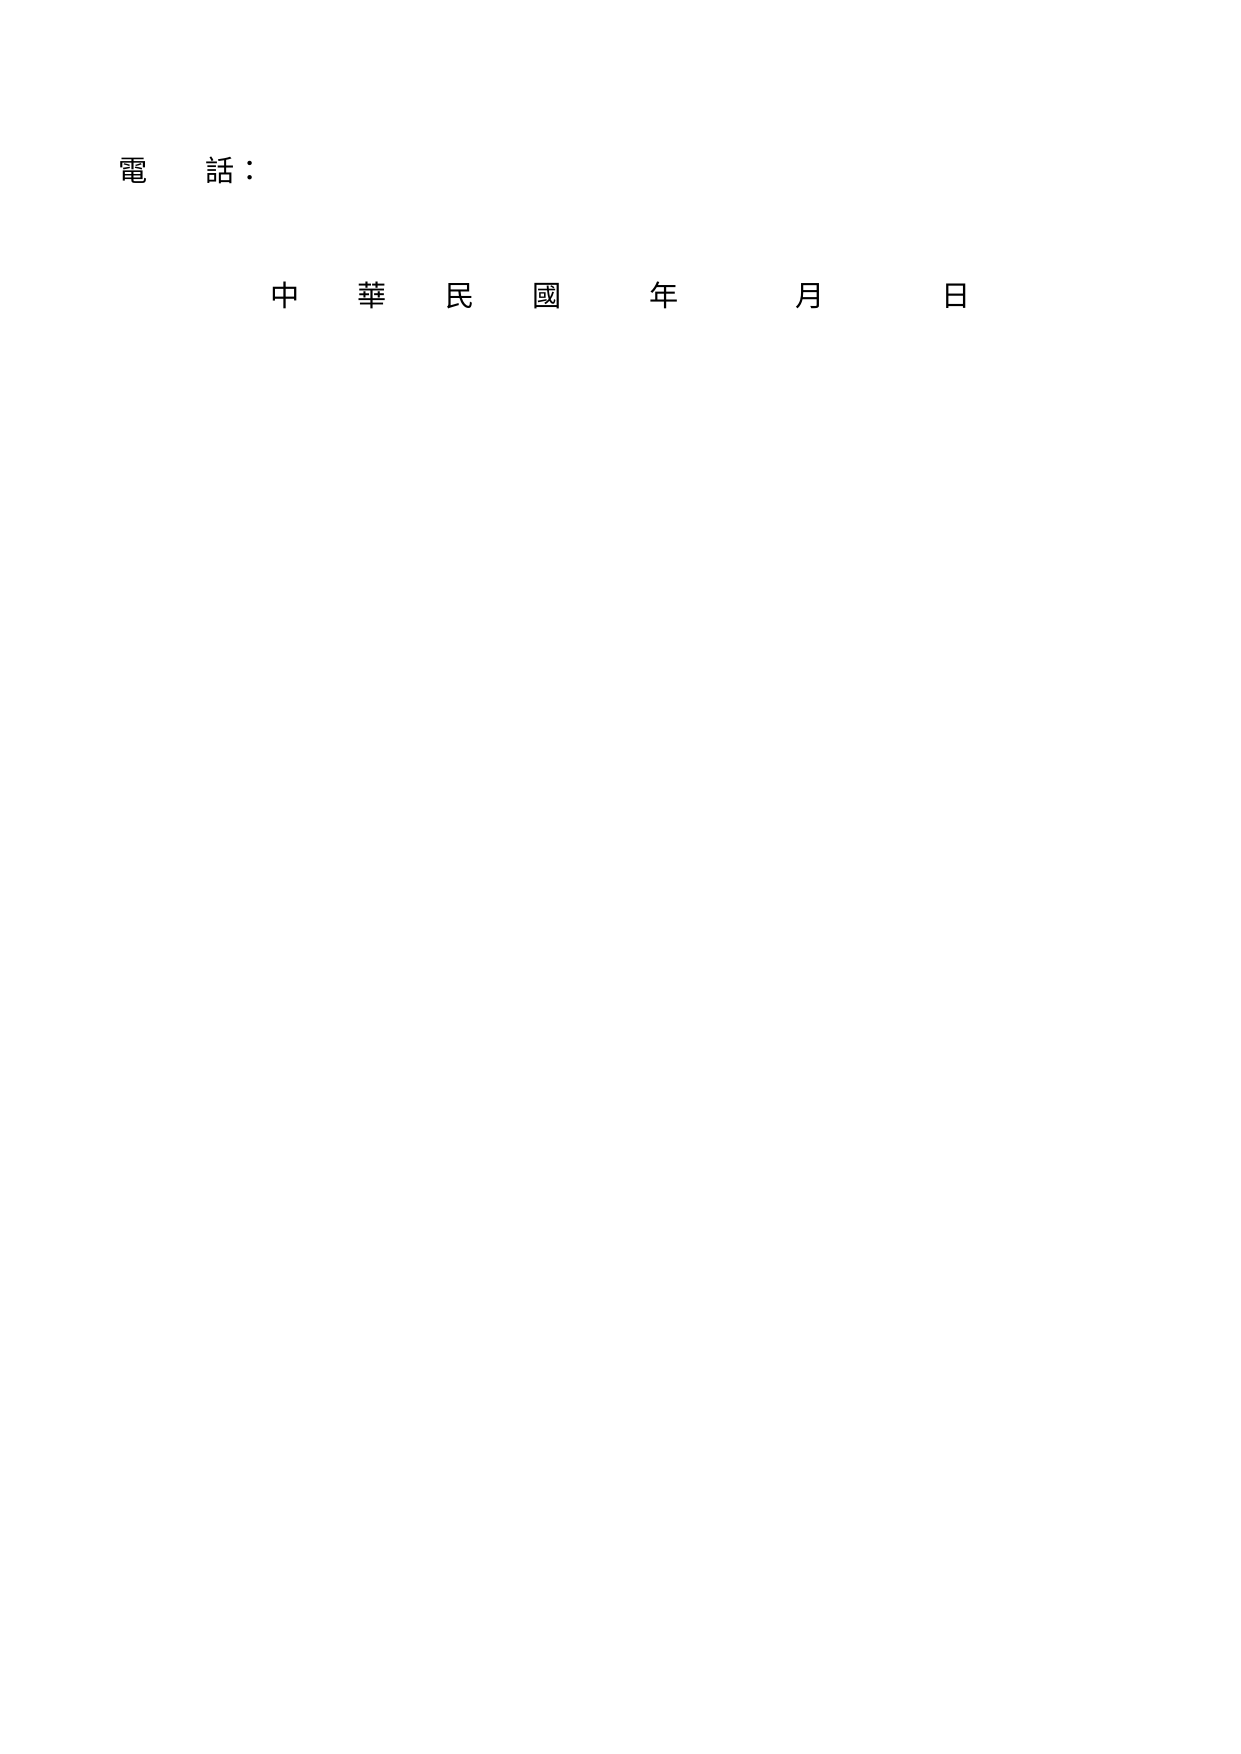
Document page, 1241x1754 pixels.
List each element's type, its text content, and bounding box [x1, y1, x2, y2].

text 中 華 民 國 年 月 日 [118, 252, 1122, 314]
text 電 話： [118, 127, 1122, 189]
